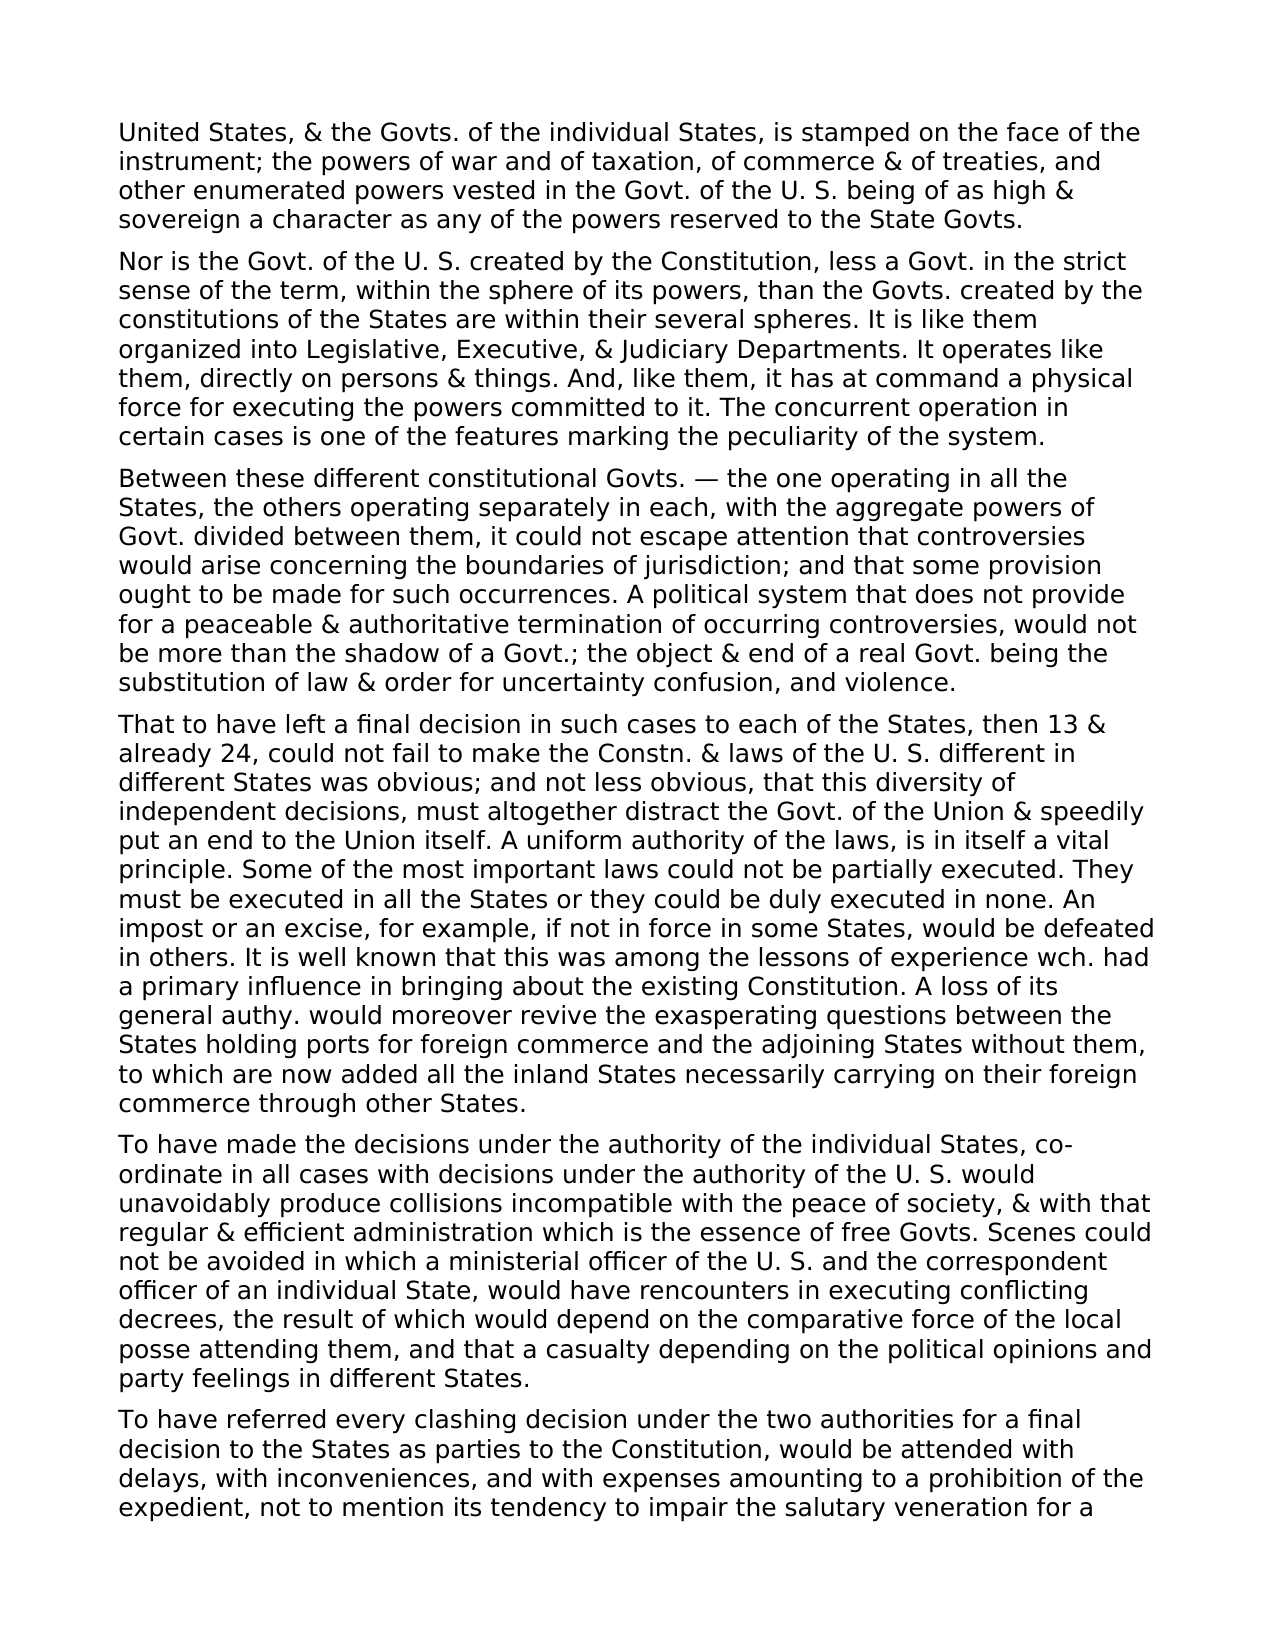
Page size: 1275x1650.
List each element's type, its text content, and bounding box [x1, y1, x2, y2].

text United States, & the Govts. of the individual States, is stamped on the face of the instrument; the powers of war and of taxation, of commerce & of treaties, and other enumerated powers vested in the Govt. of the U. S. being of as high & sovereign a character as any of the powers reserved to the State Govts. [118, 118, 1157, 235]
text Nor is the Govt. of the U. S. created by the Constitution, less a Govt. in the strict sense of the term, within the sphere of its powers, than the Govts. created by the constitutions of the States are within their several spheres. It is like them organized into Legislative, Executive, & Judiciary Departments. It operates like them, directly on persons & things. And, like them, it has at command a physical force for executing the powers committed to it. The concurrent operation in certain cases is one of the features marking the peculiarity of the system. [118, 247, 1157, 451]
text To have referred every clashing decision under the two authorities for a final decision to the States as parties to the Constitution, would be attended with delays, with inconveniences, and with expenses amounting to a prohibition of the expedient, not to mention its tendency to impair the salutary veneration for a [118, 1406, 1157, 1522]
text That to have left a final decision in such cases to each of the States, then 13 & already 24, could not fail to make the Constn. & laws of the U. S. different in different States was obvious; and not less obvious, that this diversity of independent decisions, must altogether distract the Govt. of the Union & speedily put an end to the Union itself. A uniform authority of the laws, is in itself a vital principle. Some of the most important laws could not be partially executed. They must be executed in all the States or they could be duly executed in none. An impost or an excise, for example, if not in force in some States, would be defeated in others. It is well known that this was among the lessons of experience wch. had a primary influence in bringing about the existing Constitution. A loss of its general authy. would moreover revive the exasperating questions between the States holding ports for foreign commerce and the adjoining States without them, to which are now added all the inland States necessarily carrying on their foreign commerce through other States. [118, 710, 1157, 1118]
text Between these different constitutional Govts. — the one operating in all the States, the others operating separately in each, with the aggregate powers of Govt. divided between them, it could not escape attention that controversies would arise concerning the boundaries of jurisdiction; and that some provision ought to be made for such occurrences. A political system that does not provide for a peaceable & authoritative termination of occurring controversies, would not be more than the shadow of a Govt.; the object & end of a real Govt. being the substitution of law & order for uncertainty confusion, and violence. [118, 464, 1157, 697]
text To have made the decisions under the authority of the individual States, co-ordinate in all cases with decisions under the authority of the U. S. would unavoidably produce collisions incompatible with the peace of society, & with that regular & efficient administration which is the essence of free Govts. Scenes could not be avoided in which a ministerial officer of the U. S. and the correspondent officer of an individual State, would have rencounters in executing conflicting decrees, the result of which would depend on the comparative force of the local posse attending them, and that a casualty depending on the political opinions and party feelings in different States. [118, 1131, 1157, 1393]
